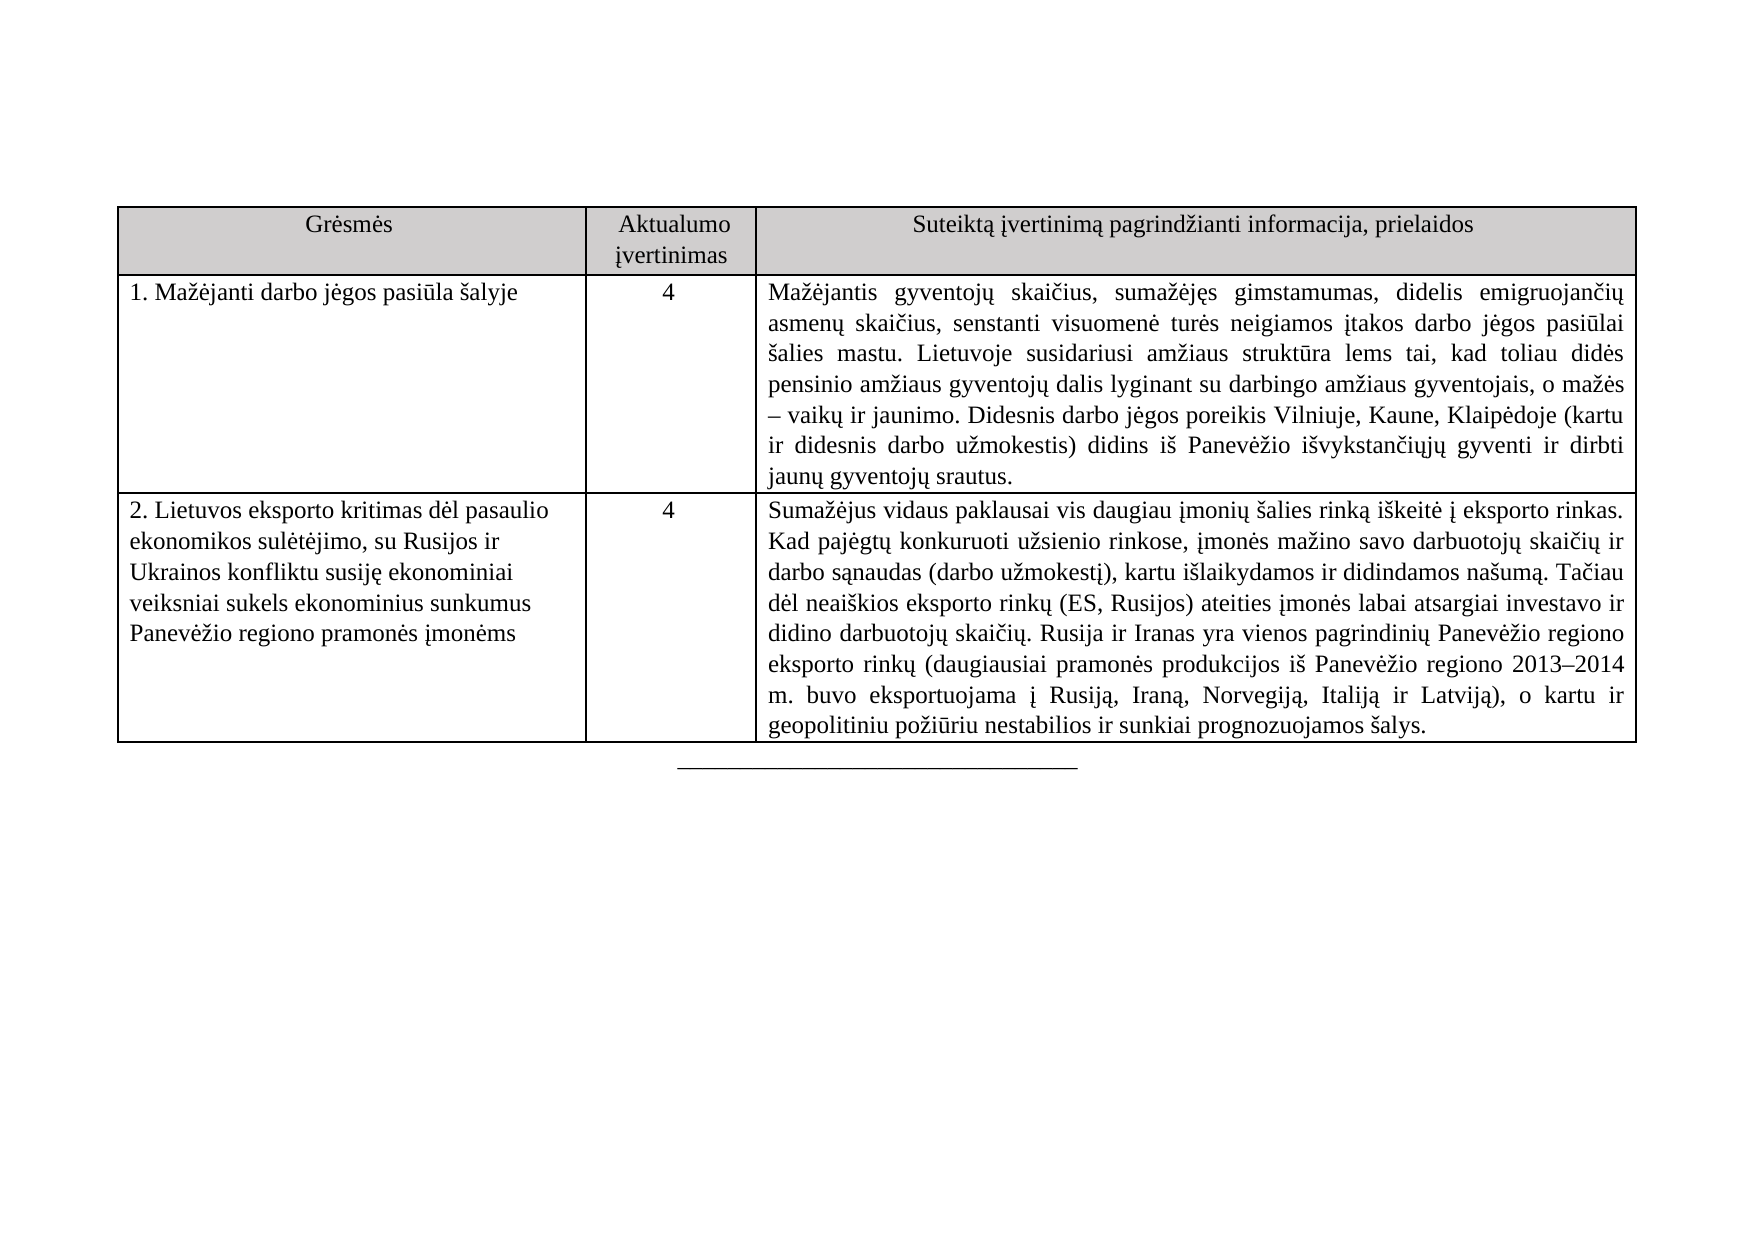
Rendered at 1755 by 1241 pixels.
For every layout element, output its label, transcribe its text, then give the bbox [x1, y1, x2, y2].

table_cell 1. Mažėjanti darbo jėgos pasiūla šalyje [119, 276, 585, 492]
table_cell Sumažėjus vidaus paklausai vis daugiau įmonių šalies rinką iškeitė į eksporto rinkas. Kad pajėgtų konkuruoti užsienio rinkose, įmonės mažino savo darbuotojų skaičių ir darbo sąnaudas (darbo užmokestį), kartu išlaikydamos ir didindamos našumą. Tačiau dėl neaiškios eksporto rinkų (ES, Rusijos) ateities įmonės labai atsargiai investavo ir didino darbuotojų skaičių. Rusija ir Iranas yra vienos pagrindinių Panevėžio regiono eksporto rinkų (daugiausiai pramonės produkcijos iš Panevėžio regiono 2013–2014 m. buvo eksportuojama į Rusiją, Iraną, Norvegiją, Italiją ir Latviją), o kartu ir geopolitiniu požiūriu nestabilios ir sunkiai prognozuojamos šalys. [757, 494, 1635, 741]
table_header Grėsmės [119, 208, 585, 274]
table_cell 4 [587, 276, 755, 492]
table_cell 4 [587, 494, 755, 741]
table_cell 2. Lietuvos eksporto kritimas dėl pasaulio ekonomikos sulėtėjimo, su Rusijos ir Ukrainos konfliktu susiję ekonominiai veiksniai sukels ekonominius sunkumus Panevėžio regiono pramonės įmonėms [119, 494, 585, 741]
table_cell Mažėjantis gyventojų skaičius, sumažėjęs gimstamumas, didelis emigruojančių asmenų skaičius, senstanti visuomenė turės neigiamos įtakos darbo jėgos pasiūlai šalies mastu. Lietuvoje susidariusi amžiaus struktūra lems tai, kad toliau didės pensinio amžiaus gyventojų dalis lyginant su darbingo amžiaus gyventojais, o mažės – vaikų ir jaunimo. Didesnis darbo jėgos poreikis Vilniuje, Kaune, Klaipėdoje (kartu ir didesnis darbo užmokestis) didins iš Panevėžio išvykstančiųjų gyventi ir dirbti jaunų gyventojų srautus. [757, 276, 1635, 492]
table_header Suteiktą įvertinimą pagrindžianti informacija, prielaidos [757, 208, 1635, 274]
text ________________________________ [118, 743, 1636, 772]
table_header Aktualumo įvertinimas [587, 208, 755, 274]
